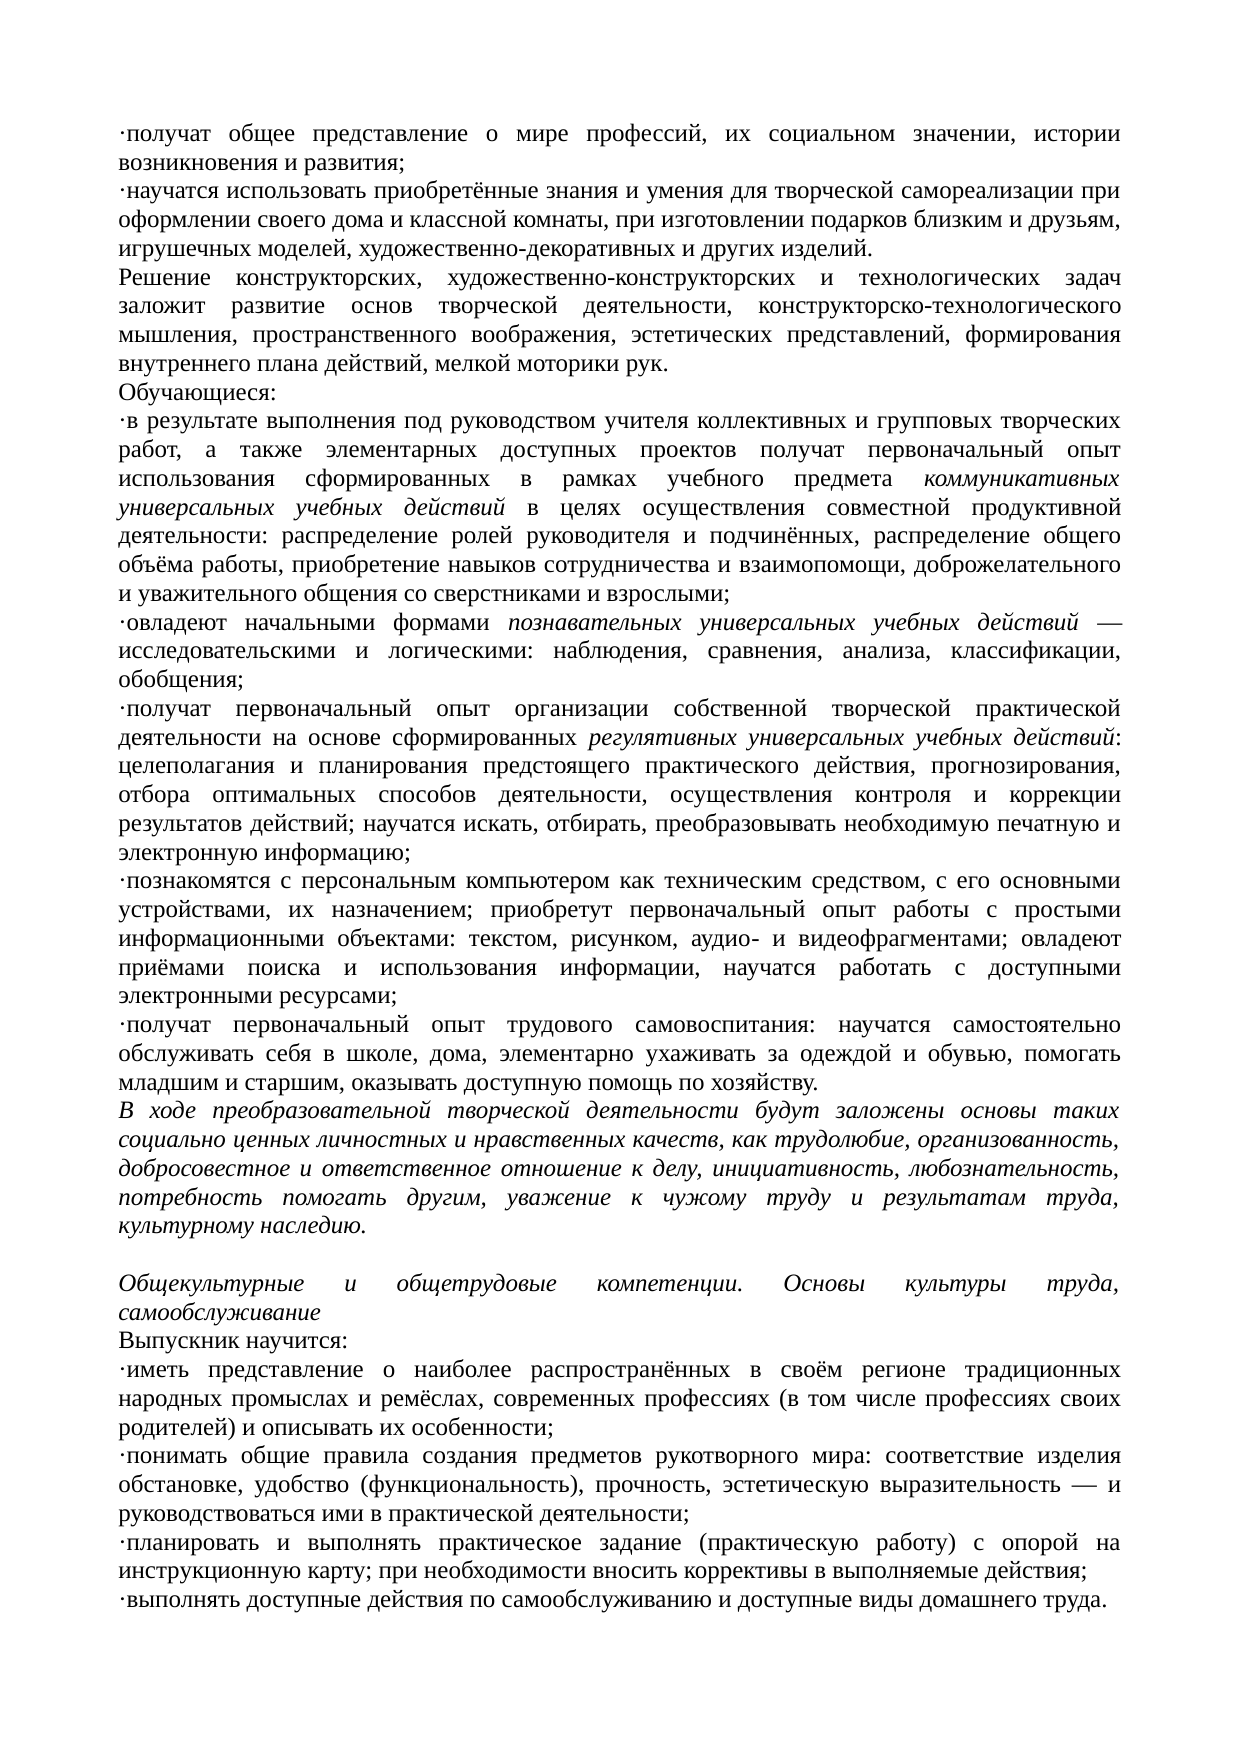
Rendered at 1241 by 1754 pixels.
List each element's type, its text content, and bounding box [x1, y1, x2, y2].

text ·понимать общие правила создания предметов рукотворного мира: соответствие изделия обстановке, удобство (функциональность), прочность, эстетическую выразительность — и руководствоваться ими в практической деятельности; [118, 1441, 1122, 1527]
text Общекультурные и общетрудовые компетенции. Основы культуры труда, самообслуживание [118, 1268, 1122, 1326]
text ·в результате выполнения под руководством учителя коллективных и групповых творческих работ, а также элементарных доступных проектов получат первоначальный опыт использования сформированных в рамках учебного предмета коммуникативных универсальных учебных действий в целях осуществления совместной продуктивной деятельности: распределение ролей руководителя и подчинённых, распределение общего объёма работы, приобретение навыков сотрудничества и взаимопомощи, доброжелательного и уважительного общения со сверстниками и взрослыми; [118, 406, 1122, 607]
text ·получат первоначальный опыт организации собственной творческой практической деятельности на основе сформированных регулятивных универсальных учебных действий: целеполагания и планирования предстоящего практического действия, прогнозирования, отбора оптимальных способов деятельности, осуществления контроля и коррекции результатов действий; научатся искать, отбирать, преобразовывать необходимую печатную и электронную информацию; [118, 693, 1122, 866]
text ·иметь представление о наиболее распространённых в своём регионе традиционных народных промыслах и ремёслах, современных профессиях (в том числе профессиях своих родителей) и описывать их особенности; [118, 1354, 1122, 1441]
text ·планировать и выполнять практическое задание (практическую работу) с опорой на инструкционную карту; при необходимости вносить коррективы в выполняемые действия; [118, 1527, 1122, 1584]
text ·получат общее представление о мире профессий, их социальном значении, истории возникновения и развития; [118, 118, 1122, 176]
text Обучающиеся: [118, 377, 1122, 406]
text В ходе преобразовательной творческой деятельности будут заложены основы таких социально ценных личностных и нравственных качеств, как трудолюбие, организованность, добросовестное и ответственное отношение к делу, инициативность, любознательность, потребность помогать другим, уважение к чужому труду и результатам труда, культурному наследию. [118, 1096, 1122, 1239]
text Выпускник научится: [118, 1326, 1122, 1354]
text ·овладеют начальными формами познавательных универсальных учебных действий — исследовательскими и логическими: наблюдения, сравнения, анализа, классификации, обобщения; [118, 607, 1122, 693]
text ·научатся использовать приобретённые знания и умения для творческой самореализации при оформлении своего дома и классной комнаты, при изготовлении подарков близким и друзьям, игрушечных моделей, художественно-декоративных и других изделий. [118, 176, 1122, 262]
text ·получат первоначальный опыт трудового самовоспитания: научатся самостоятельно обслуживать себя в школе, дома, элементарно ухаживать за одеждой и обувью, помогать младшим и старшим, оказывать доступную помощь по хозяйству. [118, 1009, 1122, 1096]
text Решение конструкторских, художественно-конструкторских и технологических задач заложит развитие основ творческой деятельности, конструкторско-технологического мышления, пространственного воображения, эстетических представлений, формирования внутреннего плана действий, мелкой моторики рук. [118, 262, 1122, 377]
text ·познакомятся с персональным компьютером как техническим средством, с его основными устройствами, их назначением; приобретут первоначальный опыт работы с простыми информационными объектами: текстом, рисунком, аудио‑ и видеофрагментами; овладеют приёмами поиска и использования информации, научатся работать с доступными электронными ресурсами; [118, 866, 1122, 1009]
text ·выполнять доступные действия по самообслуживанию и доступные виды домашнего труда. [118, 1584, 1122, 1613]
